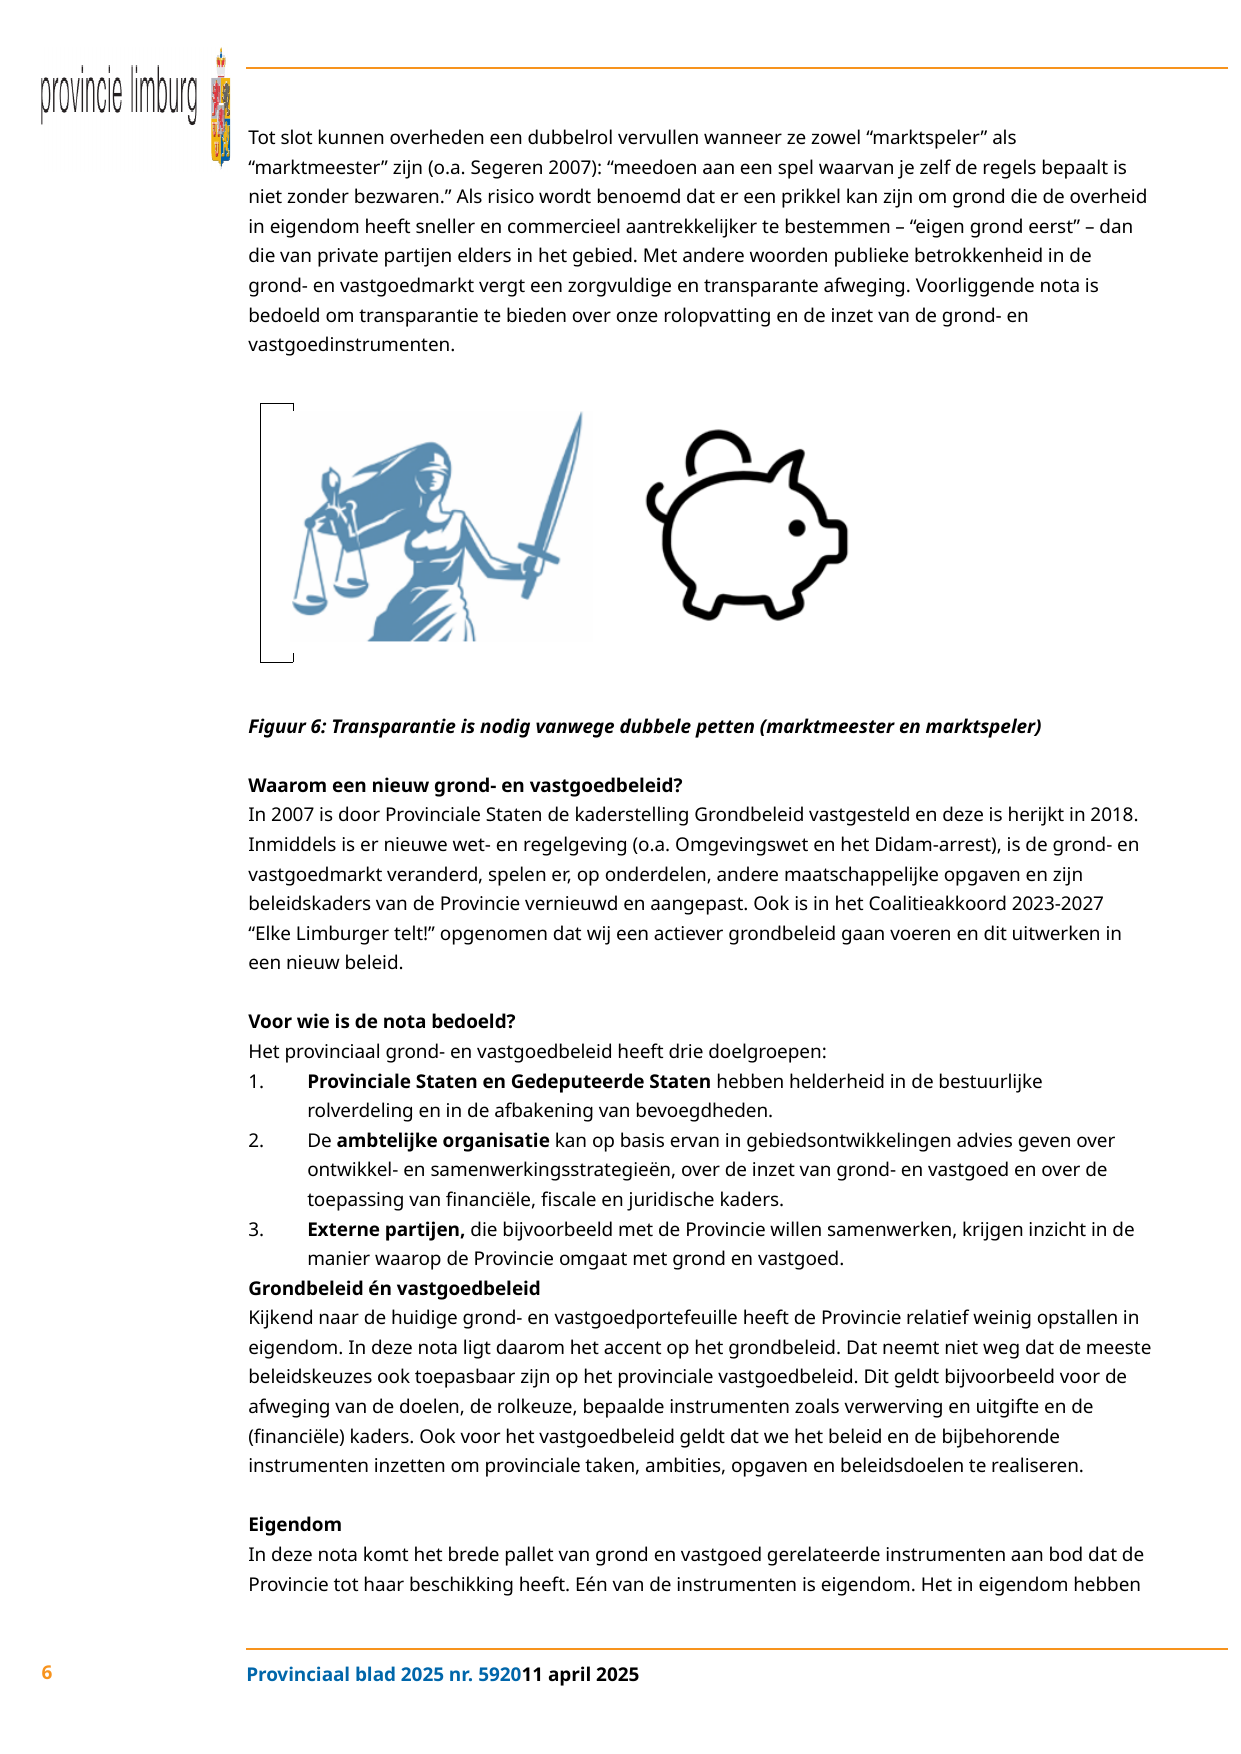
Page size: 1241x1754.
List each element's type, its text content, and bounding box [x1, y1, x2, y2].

picture [268, 411, 860, 653]
text In deze nota komt het brede pallet van grond en vastgoed gerelateerde instrumenten aan bod dat de Provincie tot haar beschikking heeft. Eén van de instrumenten is eigendom. Het in eigendom hebben [248, 1541, 1152, 1597]
text Voor wie is de nota bedoeld? [248, 1009, 1152, 1034]
text Figuur 6: Transparantie is nodig vanwege dubbele petten (marktmeester en marktspeler) [248, 713, 1152, 739]
text Eigendom [248, 1512, 1152, 1537]
list De ambtelijke organisatie kan op basis ervan in gebiedsontwikkelingen advies geven over ontwikkel- en samenwerkingsstrategieën, over de inzet van grond- en vastgoed en over de toepassing van financiële, fiscale en juridische kaders. [248, 1127, 1152, 1212]
text Waarom een nieuw grond- en vastgoedbeleid? [248, 772, 1152, 798]
text Het provinciaal grond- en vastgoedbeleid heeft drie doelgroepen: [248, 1038, 1152, 1064]
list Externe partijen, die bijvoorbeeld met de Provincie willen samenwerken, krijgen inzicht in de manier waarop de Provincie omgaat met grond en vastgoed. [248, 1216, 1152, 1271]
list Provinciale Staten en Gedeputeerde Staten hebben helderheid in de bestuurlijke rolverdeling en in de afbakening van bevoegdheden. [248, 1068, 1152, 1123]
picture [41, 47, 231, 172]
text Tot slot kunnen overheden een dubbelrol vervullen wanneer ze zowel “marktspeler” als “marktmeester” zijn (o.a. Segeren 2007): “meedoen aan een spel waarvan je zelf de regels bepaalt is niet zonder bezwaren.” Als risico wordt benoemd dat er een prikkel kan zijn om grond die de overheid in eigendom heeft sneller en commercieel aantrekkelijker te bestemmen – “eigen grond eerst” – dan die van private partijen elders in het gebied. Met andere woorden publieke betrokkenheid in de grond- en vastgoedmarkt vergt een zorgvuldige en transparante afweging. Voorliggende nota is bedoeld om transparantie te bieden over onze rolopvatting en de inzet van de grond- en vastgoedinstrumenten. [248, 124, 1152, 357]
text Grondbeleid én vastgoedbeleid [248, 1275, 1152, 1301]
text Kijkend naar de huidige grond- en vastgoedportefeuille heeft de Provincie relatief weinig opstallen in eigendom. In deze nota ligt daarom het accent op het grondbeleid. Dat neemt niet weg dat de meeste beleidskeuzes ook toepasbaar zijn op het provinciale vastgoedbeleid. Dit geldt bijvoorbeeld voor de afweging van de doelen, de rolkeuze, bepaalde instrumenten zoals verwerving en uitgifte en de (financiële) kaders. Ook voor het vastgoedbeleid geldt dat we het beleid en de bijbehorende instrumenten inzetten om provinciale taken, ambities, opgaven en beleidsdoelen te realiseren. [248, 1304, 1152, 1478]
text In 2007 is door Provinciale Staten de kaderstelling Grondbeleid vastgesteld en deze is herijkt in 2018. Inmiddels is er nieuwe wet- en regelgeving (o.a. Omgevingswet en het Didam-arrest), is de grond- en vastgoedmarkt veranderd, spelen er, op onderdelen, andere maatschappelijke opgaven en zijn beleidskaders van de Provincie vernieuwd en aangepast. Ook is in het Coalitieakkoord 2023-2027 “Elke Limburger telt!” opgenomen dat wij een actiever grondbeleid gaan voeren en dit uitwerken in een nieuw beleid. [248, 802, 1152, 975]
